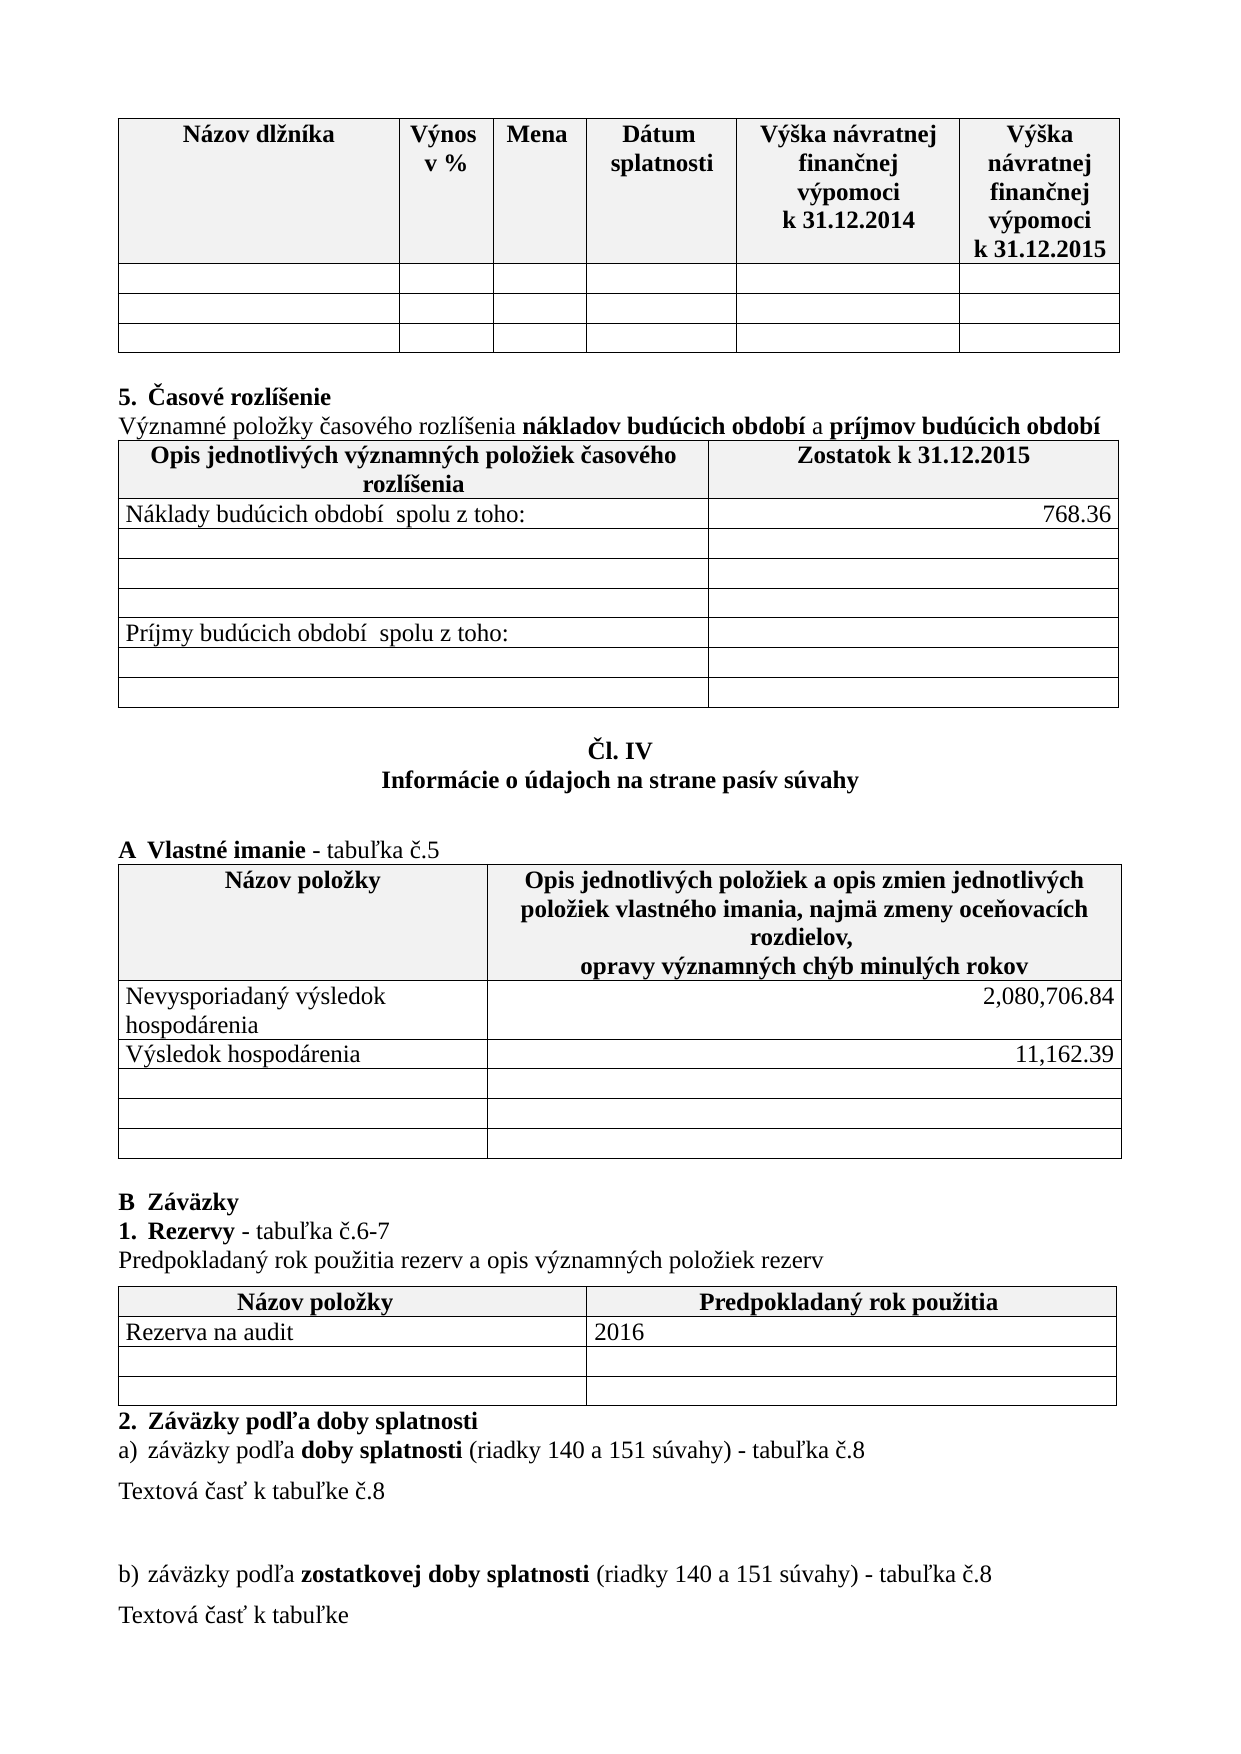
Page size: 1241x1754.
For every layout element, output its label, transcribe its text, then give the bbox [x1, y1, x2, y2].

table_header Opis jednotlivých položiek a opis zmien jednotlivých položiek vlastného imania, najmä zmeny oceňovacích rozdielov, opravy významných chýb minulých rokov [488, 865, 1121, 980]
table_cell [709, 589, 1118, 617]
table_header Výška návratnej finančnej výpomoci k 31.12.2014 [737, 119, 959, 263]
table_cell Rezerva na audit [119, 1317, 586, 1346]
table_cell [119, 559, 708, 587]
table_cell [119, 264, 399, 293]
list záväzky podľa doby splatnosti (riadky 140 a 151 súvahy) - tabuľka č.8 [118, 1435, 1122, 1464]
table_cell [709, 648, 1118, 677]
table_header Zostatok k 31.12.2015 [709, 441, 1118, 498]
text B Záväzky [118, 1187, 1122, 1216]
table_cell 768,36 [709, 499, 1118, 528]
table_cell [119, 1129, 487, 1158]
text Významné položky časového rozlíšenia nákladov budúcich období a príjmov budúcich období [118, 411, 1122, 439]
table_cell [587, 1347, 1116, 1376]
table_cell [119, 529, 708, 558]
table_cell [709, 559, 1118, 587]
table_cell Náklady budúcich období spolu z toho: [119, 499, 708, 528]
table_cell Príjmy budúcich období spolu z toho: [119, 618, 708, 647]
table_cell [119, 1347, 586, 1376]
text Čl. IV [118, 736, 1122, 765]
table_cell [119, 648, 708, 677]
table_header Dátum splatnosti [587, 119, 736, 263]
table_cell [587, 324, 736, 352]
table_cell [119, 589, 708, 617]
table_cell [587, 1377, 1116, 1405]
table_cell Nevysporiadaný výsledok hospodárenia [119, 981, 487, 1038]
table_header Názov položky [119, 1287, 586, 1316]
table_cell [488, 1069, 1121, 1098]
table_cell 11 162,39 [488, 1040, 1121, 1068]
table_cell [400, 324, 493, 352]
table_cell [709, 618, 1118, 647]
table_cell [119, 1377, 586, 1405]
table_cell [960, 294, 1119, 322]
table_cell [494, 294, 586, 322]
table_cell [400, 264, 493, 293]
list záväzky podľa zostatkovej doby splatnosti (riadky 140 a 151 súvahy) - tabuľka č.8 [118, 1559, 1122, 1588]
table_cell [737, 294, 959, 322]
text Textová časť k tabuľke [118, 1600, 1122, 1629]
text Predpokladaný rok použitia rezerv a opis významných položiek rezerv [118, 1245, 1122, 1274]
table_cell [494, 324, 586, 352]
table_cell [488, 1129, 1121, 1158]
table_cell [119, 294, 399, 322]
table_cell [737, 264, 959, 293]
table_cell [119, 1099, 487, 1128]
table_cell [119, 1069, 487, 1098]
table_header Opis jednotlivých významných položiek časového rozlíšenia [119, 441, 708, 498]
table_cell [709, 678, 1118, 707]
table_cell [587, 264, 736, 293]
text Informácie o údajoch na strane pasív súvahy [118, 765, 1122, 794]
table_cell 2016 [587, 1317, 1116, 1346]
table_cell [494, 264, 586, 293]
table_cell [960, 264, 1119, 293]
table_header Výnos v % [400, 119, 493, 263]
text Textová časť k tabuľke č.8 [118, 1476, 1122, 1505]
table_header Mena [494, 119, 586, 263]
table_cell [587, 294, 736, 322]
table_cell Výsledok hospodárenia [119, 1040, 487, 1068]
table_cell 2 080 706,84 [488, 981, 1121, 1038]
table_cell [737, 324, 959, 352]
table_cell [400, 294, 493, 322]
text A Vlastné imanie - tabuľka č.5 [118, 835, 1122, 864]
table_header Názov dlžníka [119, 119, 399, 263]
list Časové rozlíšenie [118, 382, 1122, 411]
table_cell [960, 324, 1119, 352]
table_header Predpokladaný rok použitia [587, 1287, 1116, 1316]
table_header Výška návratnej finančnej výpomoci k 31.12.2015 [960, 119, 1119, 263]
table_cell [119, 678, 708, 707]
list Rezervy - tabuľka č.6-7 [118, 1216, 1122, 1245]
table_cell [709, 529, 1118, 558]
table_header Názov položky [119, 865, 487, 980]
table_cell [119, 324, 399, 352]
table_cell [488, 1099, 1121, 1128]
list Záväzky podľa doby splatnosti [118, 1406, 1122, 1435]
